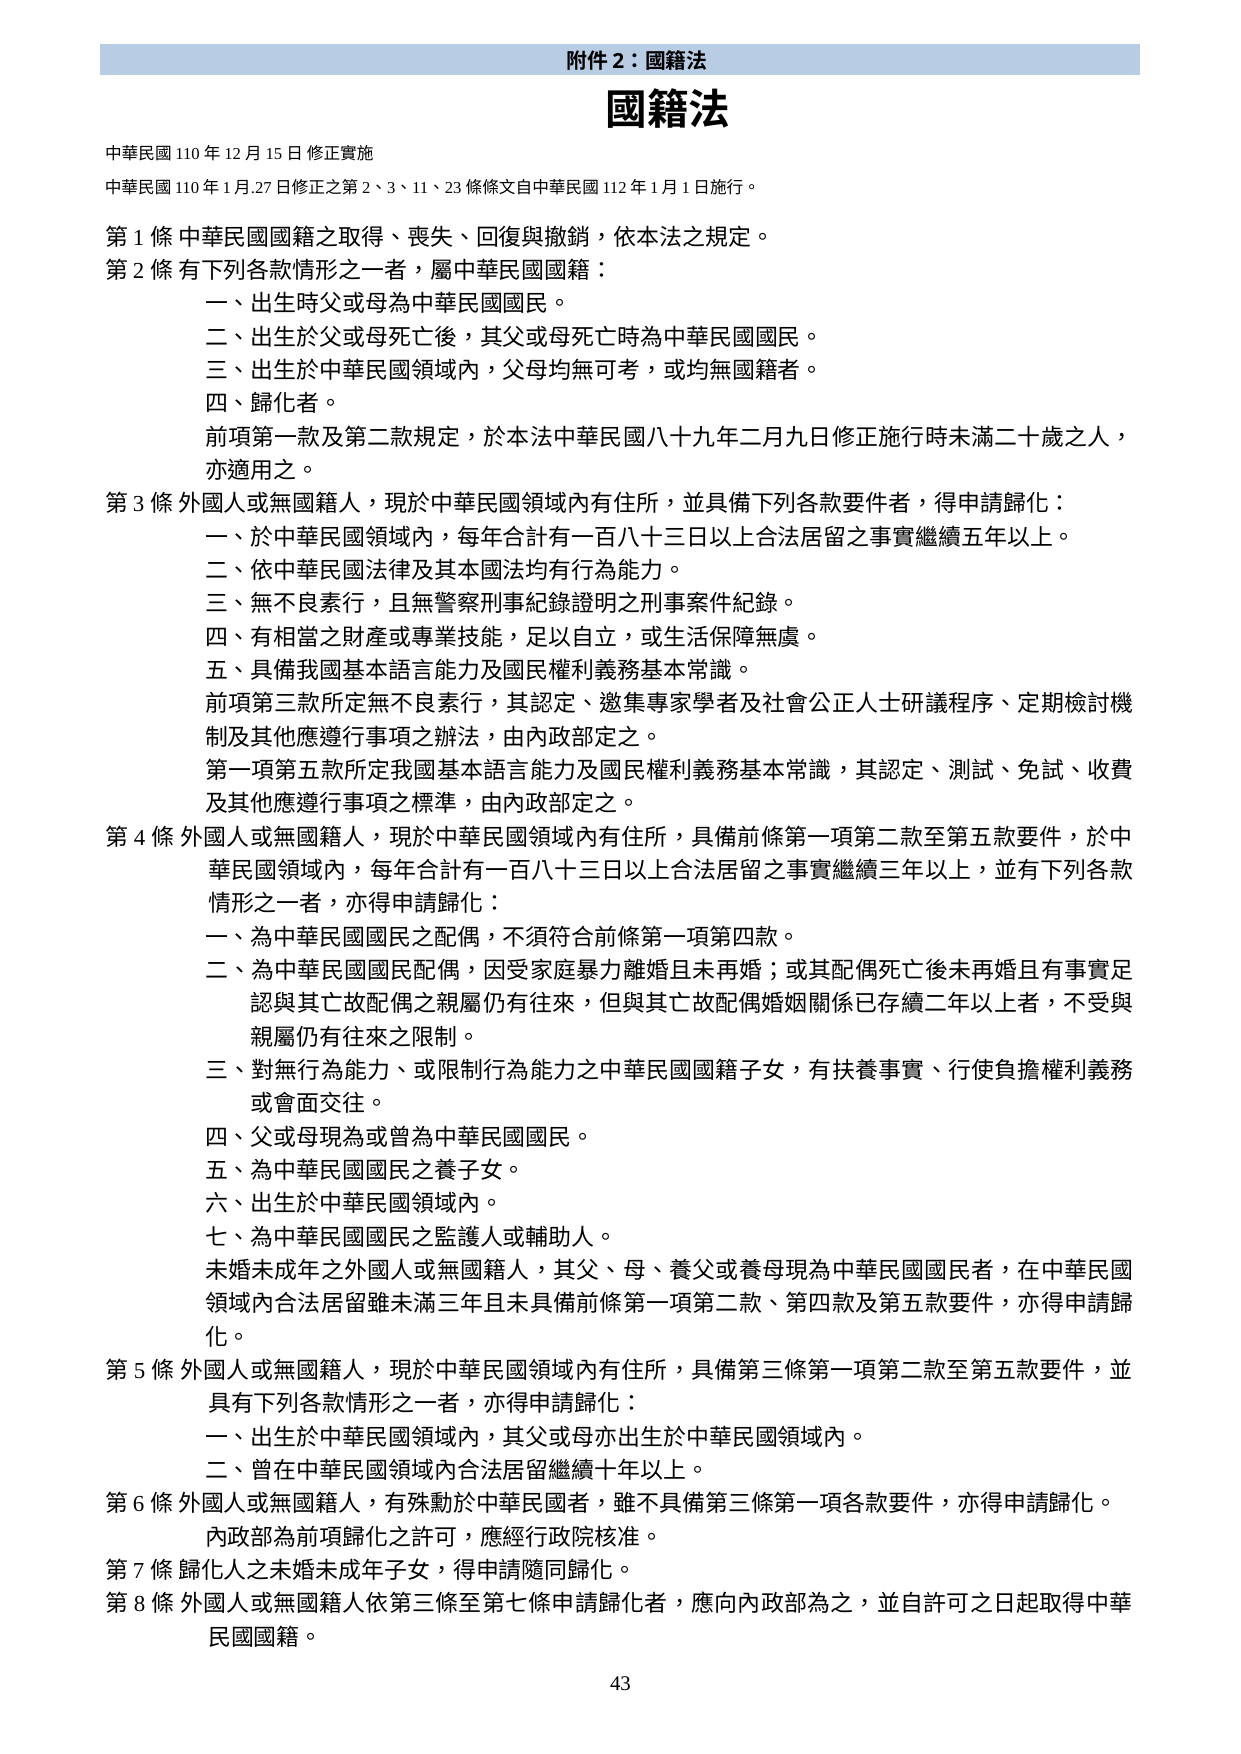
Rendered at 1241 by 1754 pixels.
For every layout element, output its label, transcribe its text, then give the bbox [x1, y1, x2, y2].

text 中華民國 110 年 12 月 15 日 修正實施 [105, 133, 1136, 166]
text 第 7 條 歸化人之未婚未成年子女，得申請隨同歸化。 [105, 1552, 1136, 1585]
text 第 1 條 中華民國國籍之取得、喪失、回復與撤銷，依本法之規定。 [105, 218, 1136, 252]
text 第 5 條 外國人或無國籍人，現於中華民國領域內有住所，具備第三條第一項第二款至第五款要件，並具有下列各款情形之一者，亦得申請歸化： [105, 1352, 1136, 1418]
text 二、出生於父或母死亡後，其父或母死亡時為中華民國國民。 [205, 318, 1136, 352]
text 四、父或母現為或曾為中華民國國民。 [205, 1118, 1136, 1152]
text 第 8 條 外國人或無國籍人依第三條至第七條申請歸化者，應向內政部為之，並自許可之日起取得中華民國國籍。 [105, 1585, 1136, 1652]
text 第 3 條 外國人或無國籍人，現於中華民國領域內有住所，並具備下列各款要件者，得申請歸化： [105, 485, 1136, 518]
text 一、出生於中華民國領域內，其父或母亦出生於中華民國領域內。 [205, 1418, 1136, 1452]
text 七、為中華民國國民之監護人或輔助人。 [205, 1218, 1136, 1252]
text 六、出生於中華民國領域內。 [205, 1185, 1136, 1218]
text 四、有相當之財產或專業技能，足以自立，或生活保障無虞。 [205, 618, 1136, 652]
text 國籍法 [105, 91, 1136, 133]
text 五、具備我國基本語言能力及國民權利義務基本常識。 [205, 652, 1136, 685]
text 二、為中華民國國民配偶，因受家庭暴力離婚且未再婚；或其配偶死亡後未再婚且有事實足認與其亡故配偶之親屬仍有往來，但與其亡故配偶婚姻關係已存續二年以上者，不受與親屬仍有往來之限制。 [205, 952, 1136, 1052]
text 內政部為前項歸化之許可，應經行政院核准。 [205, 1518, 1136, 1552]
text 未婚未成年之外國人或無國籍人，其父、母、養父或養母現為中華民國國民者，在中華民國領域內合法居留雖未滿三年且未具備前條第一項第二款、第四款及第五款要件，亦得申請歸化。 [205, 1252, 1136, 1352]
text 一、出生時父或母為中華民國國民。 [205, 285, 1136, 318]
text 前項第三款所定無不良素行，其認定、邀集專家學者及社會公正人士研議程序、定期檢討機制及其他應遵行事項之辦法，由內政部定之。 [205, 685, 1136, 752]
text 第 6 條 外國人或無國籍人，有殊勳於中華民國者，雖不具備第三條第一項各款要件，亦得申請歸化。 [105, 1485, 1136, 1518]
text 一、為中華民國國民之配偶，不須符合前條第一項第四款。 [205, 918, 1136, 952]
text 一、於中華民國領域內，每年合計有一百八十三日以上合法居留之事實繼續五年以上。 [205, 518, 1136, 552]
text 五、為中華民國國民之養子女。 [205, 1152, 1136, 1185]
text 三、出生於中華民國領域內，父母均無可考，或均無國籍者。 [205, 352, 1136, 385]
text 第 2 條 有下列各款情形之一者，屬中華民國國籍： [105, 252, 1136, 285]
text 第 4 條 外國人或無國籍人，現於中華民國領域內有住所，具備前條第一項第二款至第五款要件，於中華民國領域內，每年合計有一百八十三日以上合法居留之事實繼續三年以上，並有下列各款情形之一者，亦得申請歸化： [105, 818, 1136, 918]
text 中華民國110年1月.27日修正之第 2、3、11、23 條條文自中華民國112年1月1日施行。 [104, 166, 1136, 200]
text 三、無不良素行，且無警察刑事紀錄證明之刑事案件紀錄。 [205, 585, 1136, 618]
text 三、對無行為能力、或限制行為能力之中華民國國籍子女，有扶養事實、行使負擔權利義務或會面交往。 [205, 1052, 1136, 1118]
text 二、曾在中華民國領域內合法居留繼續十年以上。 [205, 1452, 1136, 1485]
text 第一項第五款所定我國基本語言能力及國民權利義務基本常識，其認定、測試、免試、收費及其他應遵行事項之標準，由內政部定之。 [205, 752, 1136, 818]
text 二、依中華民國法律及其本國法均有行為能力。 [205, 552, 1136, 585]
text 四、歸化者。 [205, 385, 1136, 418]
text 前項第一款及第二款規定，於本法中華民國八十九年二月九日修正施行時未滿二十歲之人，亦適用之。 [205, 418, 1136, 485]
